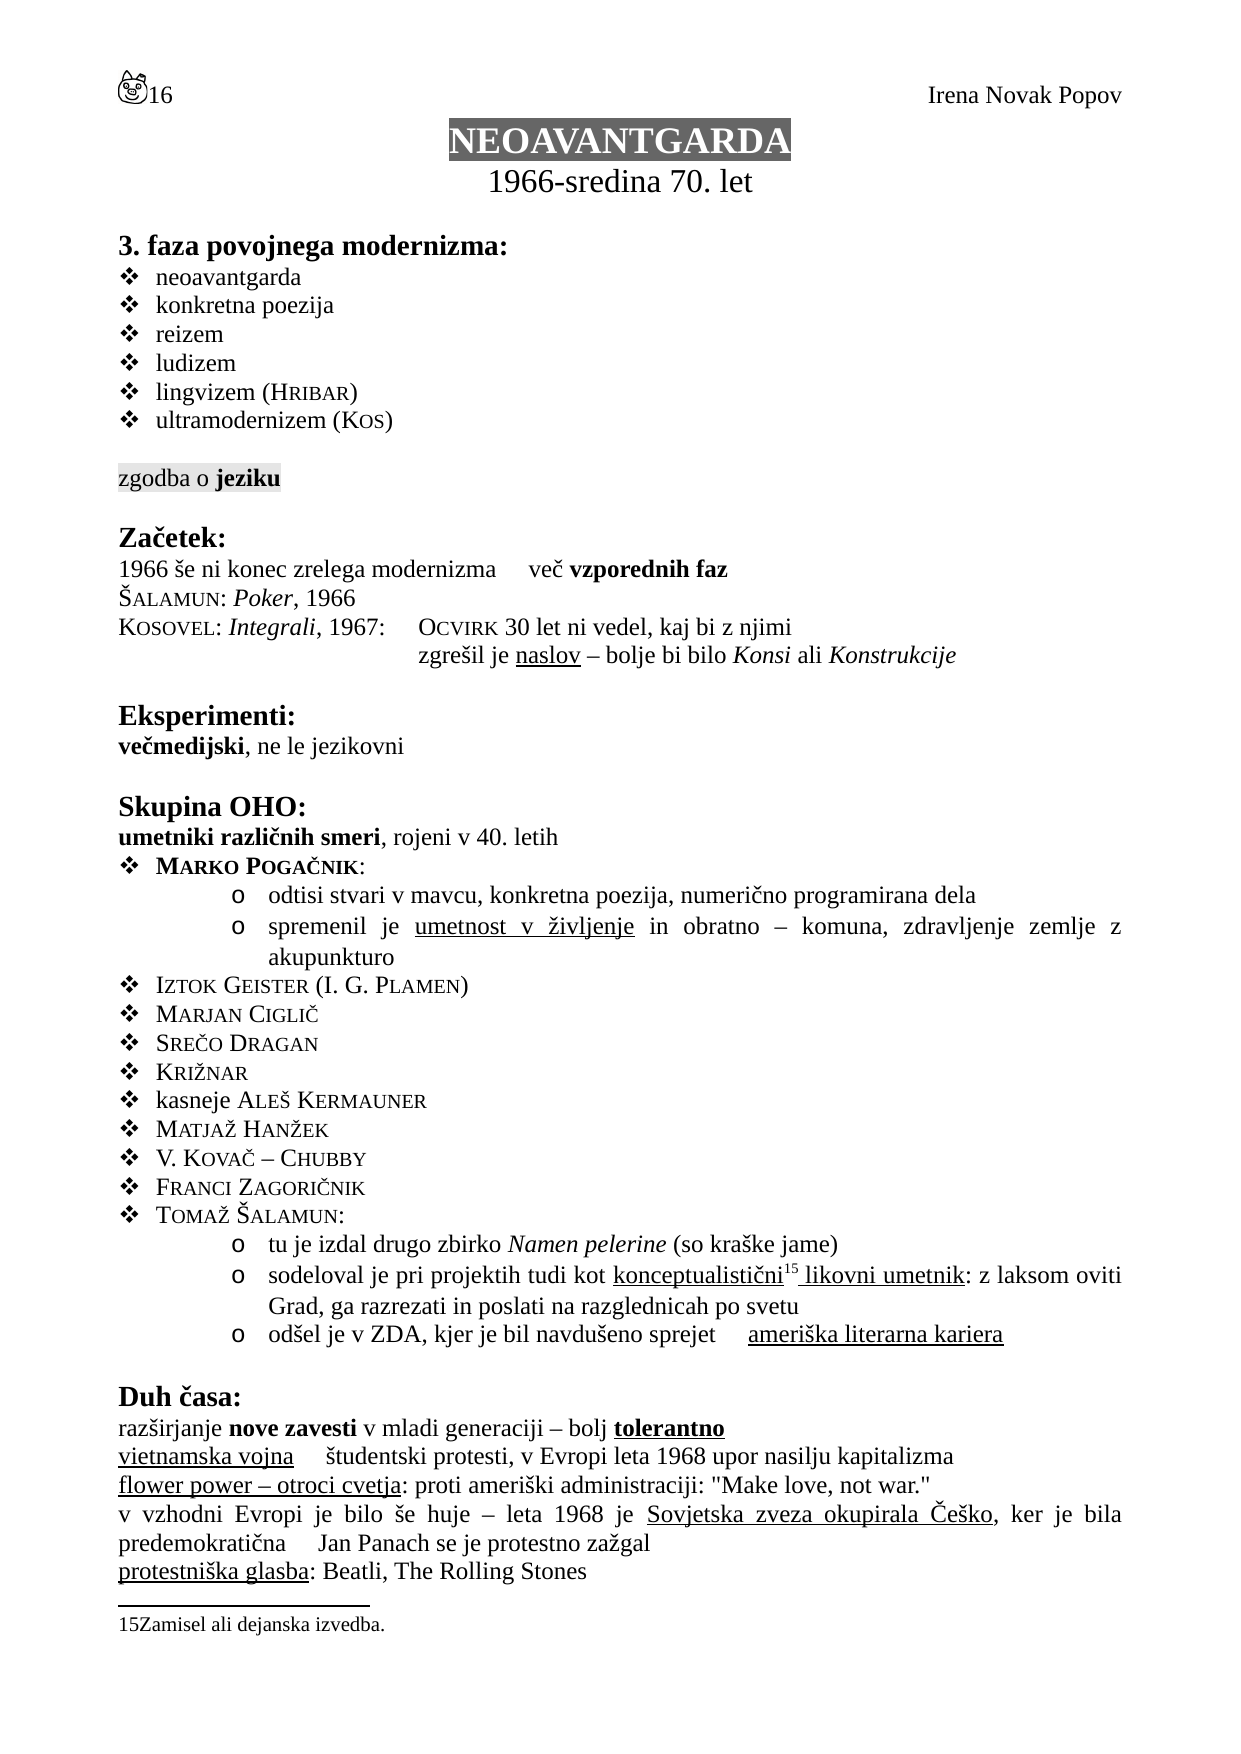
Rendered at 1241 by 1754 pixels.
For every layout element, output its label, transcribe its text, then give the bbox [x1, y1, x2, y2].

text zgrešil je naslov – bolje bi bilo Konsi ali Konstrukcije [118, 640, 1122, 669]
list V. Kovač – Chubby [118, 1143, 1122, 1172]
text vietnamska vojna  študentski protesti, v Evropi leta 1968 upor nasilju kapitalizma [118, 1441, 1122, 1470]
list Matjaž Hanžek [118, 1114, 1122, 1143]
text Duh časa: [118, 1379, 1122, 1413]
list spremenil je umetnost v življenje in obratno – komuna, zdravljenje zemlje z akupunkturo [231, 911, 1122, 970]
text Skupina OHO: [118, 789, 1122, 822]
text 1966-sredina 70. let [118, 161, 1122, 199]
text Začetek: [118, 521, 1122, 554]
text večmedijski, ne le jezikovni [118, 731, 1122, 760]
text v vzhodni Evropi je bilo še huje – leta 1968 je Sovjetska zveza okupirala Češko, ker je bila predemokratična  Jan Panach se je protestno zažgal [118, 1499, 1122, 1556]
list Tomaž Šalamun: [118, 1200, 1122, 1229]
list kasneje Aleš Kermauner [118, 1085, 1122, 1114]
list Franci Zagoričnik [118, 1172, 1122, 1200]
text zgodba o jeziku [118, 463, 1122, 492]
list odšel je v ZDA, kjer je bil navdušeno sprejet  ameriška literarna kariera [231, 1319, 1122, 1350]
list ludizem [118, 348, 1122, 377]
list Marko Pogačnik: [118, 851, 1122, 880]
list Iztok Geister (I. G. Plamen) [118, 970, 1122, 999]
list sodeloval je pri projektih tudi kot konceptualistični likovni umetnik: z laksom oviti Grad, ga razrezati in poslati na razglednicah po svetu [231, 1260, 1122, 1319]
list ultramodernizem (Kos) [118, 406, 1122, 434]
list tu je izdal drugo zbirko Namen pelerine (so kraške jame) [231, 1229, 1122, 1260]
list Srečo Dragan [118, 1028, 1122, 1057]
text umetniki različnih smeri, rojeni v 40. letih [118, 822, 1122, 851]
list Križnar [118, 1057, 1122, 1085]
text 3. faza povojnega modernizma: [118, 228, 1122, 262]
text Kosovel: Integrali, 1967: Ocvirk 30 let ni vedel, kaj bi z njimi [118, 612, 1122, 640]
list odtisi stvari v mavcu, konkretna poezija, numerično programirana dela [231, 880, 1122, 911]
list lingvizem (Hribar) [118, 377, 1122, 406]
list Marjan Ciglič [118, 999, 1122, 1028]
text protestniška glasba: Beatli, The Rolling Stones [118, 1556, 1122, 1585]
list reizem [118, 319, 1122, 348]
list Zamisel ali dejanska izvedba. [118, 1612, 1122, 1636]
list konkretna poezija [118, 291, 1122, 319]
text 1966 še ni konec zrelega modernizma  več vzporednih faz [118, 554, 1122, 583]
text Eksperimenti: [118, 698, 1122, 731]
text NEOAVANTGARDA [118, 118, 449, 161]
text razširjanje nove zavesti v mladi generaciji – bolj tolerantno [118, 1413, 1122, 1441]
text NEOAVANTGARDA [791, 118, 1122, 161]
list neoavantgarda [118, 262, 1122, 291]
text flower power – otroci cvetja: proti ameriški administraciji: "Make love, not war." [118, 1470, 1122, 1499]
text Šalamun: Poker, 1966 [118, 583, 1122, 612]
